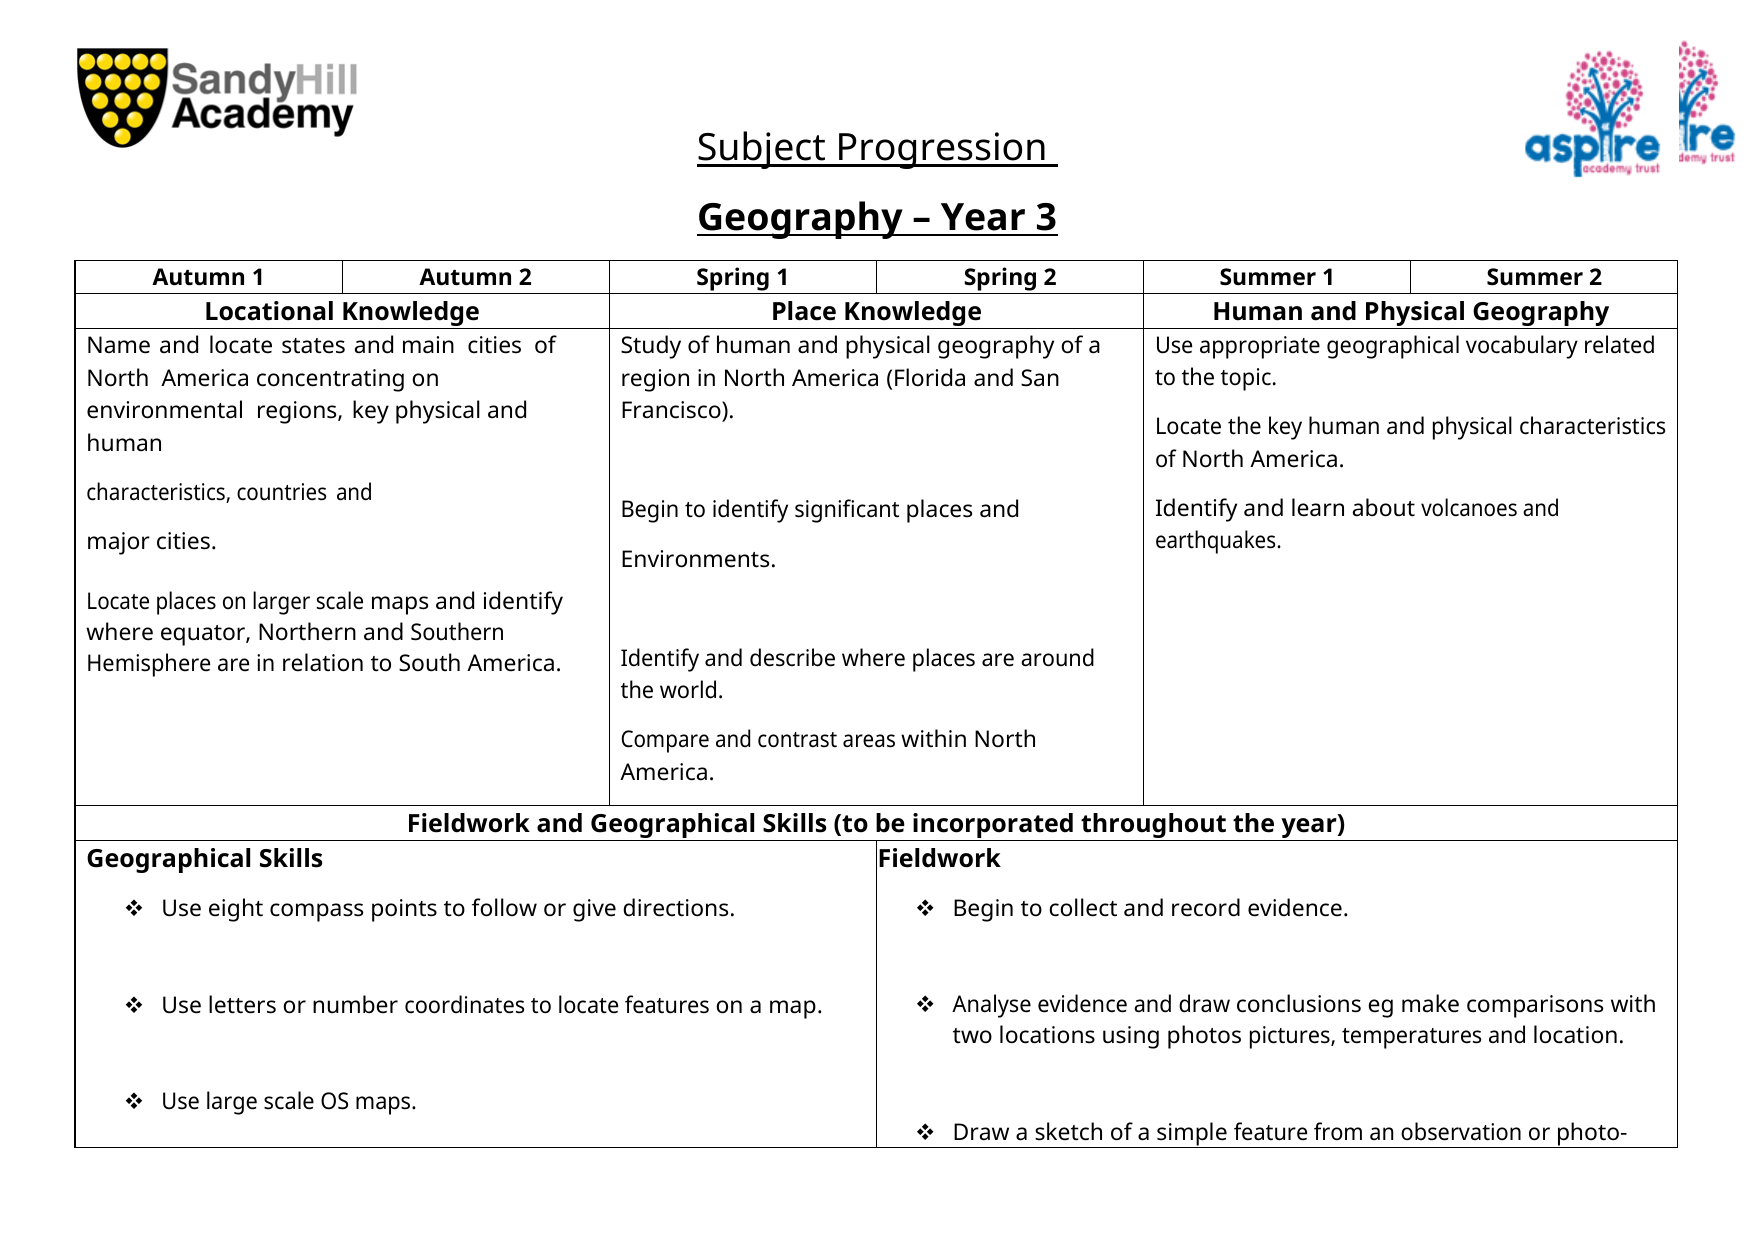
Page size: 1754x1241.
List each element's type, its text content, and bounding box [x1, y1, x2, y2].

text Geography – Year 3 [75, 190, 1679, 241]
table_cell Geographical Skills Use eight compass points to follow or give directions. Use letters or number coordinates to locate features on a map. Use large scale OS maps. Use atlases to find out about other features of places eg mountains. Use NF books, stories, maps,pictures, photos and internet as sources of information. Follow a route on larger scale maps. Begin to use maps sites on internet (digimap/google/mario). Have experience of aerial photographs and identify known places [76, 841, 876, 1147]
table_cell Study of human and physical geography of a region in North America (Florida and San Francisco). Begin to identify significant places and Environments. Identify and describe where places are around the world. Compare and contrast areas within North America. [610, 329, 1143, 804]
table_cell Use appropriate geographical vocabulary related to the topic. Locate the key human and physical characteristics of North America. Identify and learn about volcanoes and earthquakes. [1144, 329, 1677, 804]
table_cell Fieldwork and Geographical Skills (to be incorporated throughout the year) [76, 806, 1677, 840]
table_cell Human and Physical Geography [1144, 294, 1677, 327]
table_header Autumn 1 [76, 261, 342, 292]
table_cell Locational Knowledge [76, 294, 609, 327]
table_cell Fieldwork Begin to collect and record evidence. Analyse evidence and draw conclusions eg make comparisons with two locations using photos pictures, temperatures and location. Draw a sketch of a simple feature from an observation or photo- [877, 841, 1677, 1147]
table_header Autumn 2 [343, 261, 609, 292]
table_header Spring 1 [610, 261, 876, 292]
table_header Summer 2 [1411, 261, 1677, 292]
text Subject Progression [75, 121, 1510, 172]
table_cell Place Knowledge [610, 294, 1143, 327]
table_header Spring 2 [877, 261, 1143, 292]
table_header Summer 1 [1144, 261, 1410, 292]
table_cell Name and locate states and main cities of North America concentrating on environmental regions, key physical and human characteristics, countries and major cities. Locate places on larger scale maps and identify where equator, Northern and Southern Hemisphere are in relation to South America. [76, 329, 609, 804]
